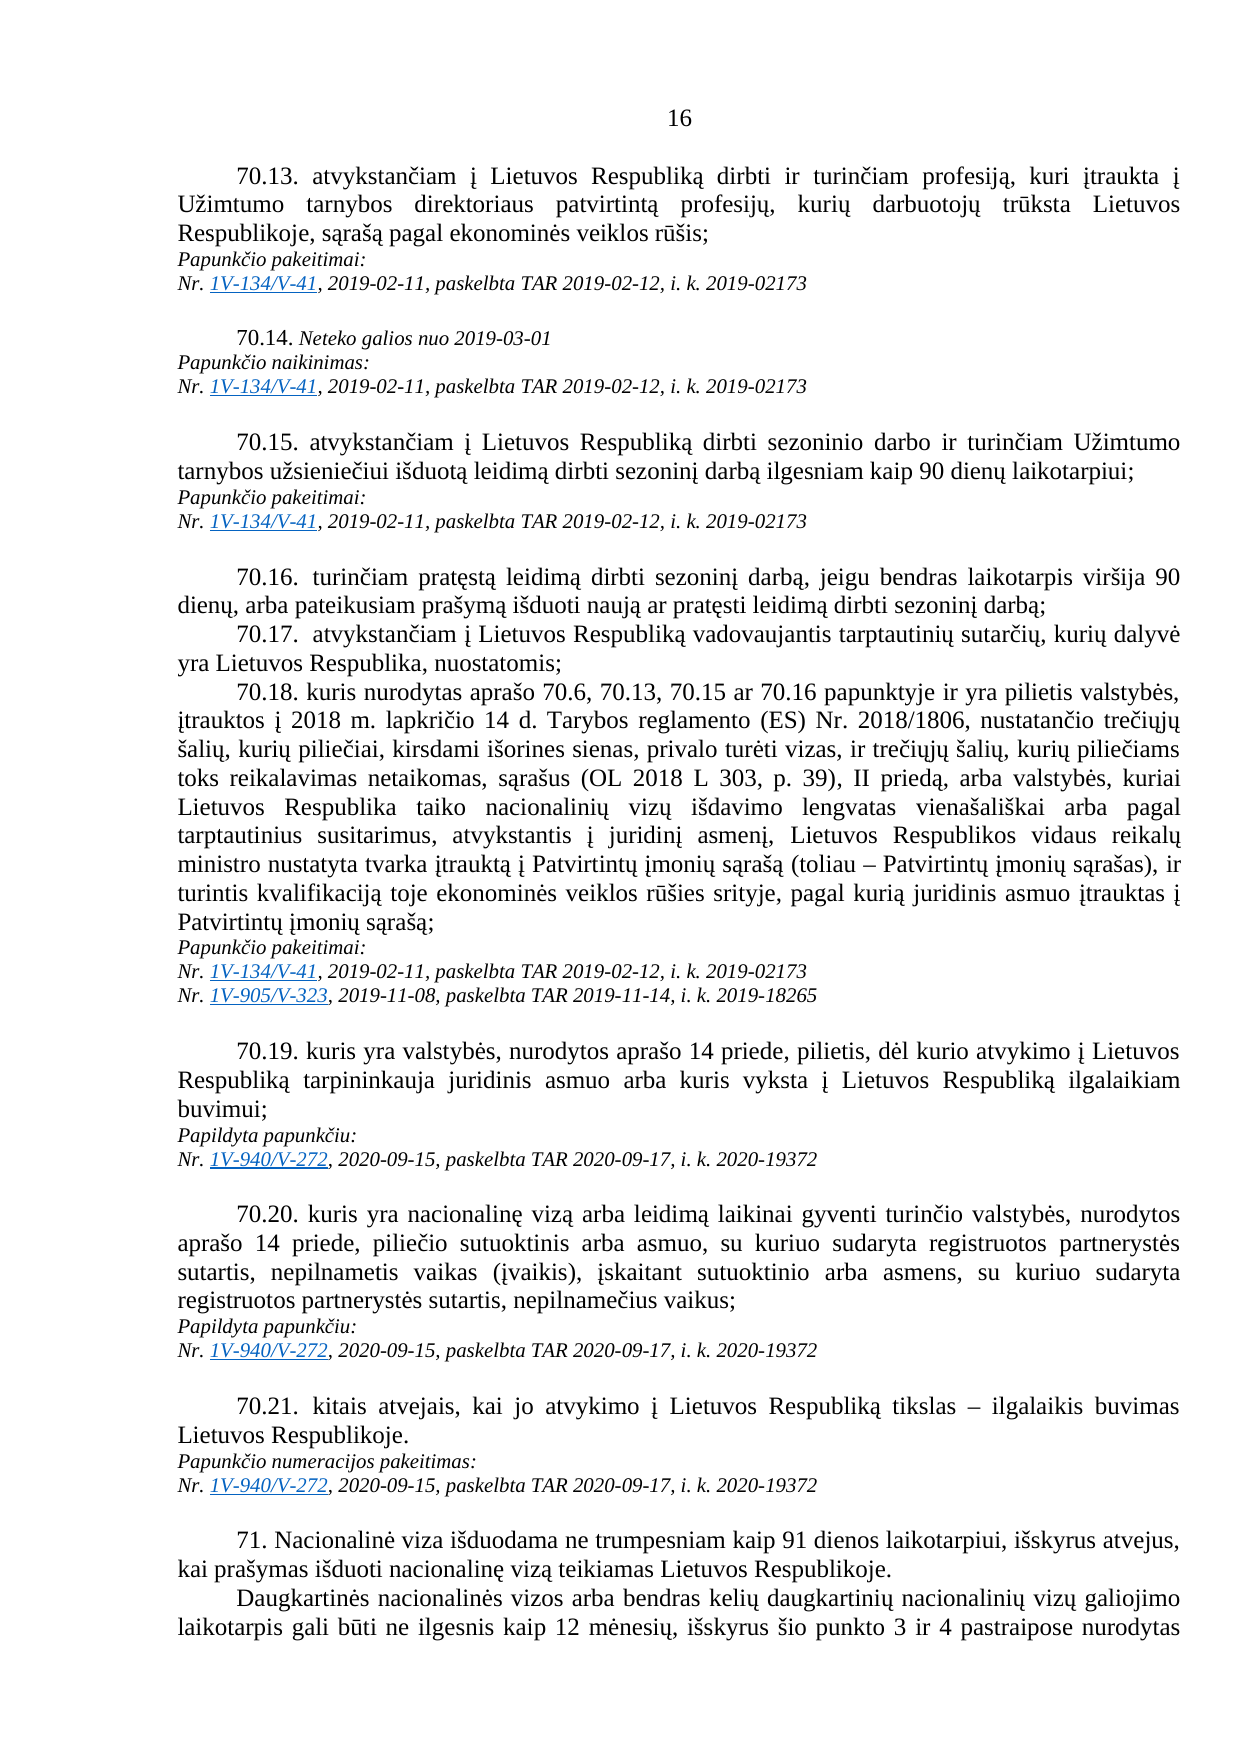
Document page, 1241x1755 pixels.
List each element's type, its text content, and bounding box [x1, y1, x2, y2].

text Nr. 1V-905/V-323, 2019-11-08, paskelbta TAR 2019-11-14, i. k. 2019-18265 [177, 983, 1181, 1007]
text Daugkartinės nacionalinės vizos arba bendras kelių daugkartinių nacionalinių vizų galiojimo laikotarpis gali būti ne ilgesnis kaip 12 mėnesių, išskyrus šio punkto 3 ir 4 pastraipose nurodytas [177, 1583, 1181, 1641]
text Nr. 1V-940/V-272, 2020-09-15, paskelbta TAR 2020-09-17, i. k. 2020-19372 [177, 1473, 1181, 1497]
text 70.20. kuris yra nacionalinę vizą arba leidimą laikinai gyventi turinčio valstybės, nurodytos aprašo 14 priede, piliečio sutuoktinis arba asmuo, su kuriuo sudaryta registruotos partnerystės sutartis, nepilnametis vaikas (įvaikis), įskaitant sutuoktinio arba asmens, su kuriuo sudaryta registruotos partnerystės sutartis, nepilnamečius vaikus; [177, 1199, 1181, 1314]
text Nr. 1V-134/V-41, 2019-02-11, paskelbta TAR 2019-02-12, i. k. 2019-02173 [177, 509, 1181, 533]
text Papunkčio numeracijos pakeitimas: [177, 1449, 1181, 1473]
text Papunkčio naikinimas: [177, 350, 1181, 374]
text Nr. 1V-134/V-41, 2019-02-11, paskelbta TAR 2019-02-12, i. k. 2019-02173 [177, 959, 1181, 983]
text Nr. 1V-940/V-272, 2020-09-15, paskelbta TAR 2020-09-17, i. k. 2020-19372 [177, 1338, 1181, 1362]
text 70.17. atvykstančiam į Lietuvos Respubliką vadovaujantis tarptautinių sutarčių, kurių dalyvė yra Lietuvos Respublika, nuostatomis; [177, 619, 1181, 677]
text 70.13. atvykstančiam į Lietuvos Respubliką dirbti ir turinčiam profesiją, kuri įtraukta į Užimtumo tarnybos direktoriaus patvirtintą profesijų, kurių darbuotojų trūksta Lietuvos Respublikoje, sąrašą pagal ekonominės veiklos rūšis; [177, 161, 1181, 247]
text 70.16. turinčiam pratęstą leidimą dirbti sezoninį darbą, jeigu bendras laikotarpis viršija 90 dienų, arba pateikusiam prašymą išduoti naują ar pratęsti leidimą dirbti sezoninį darbą; [177, 562, 1181, 619]
text 70.18. kuris nurodytas aprašo 70.6, 70.13, 70.15 ar 70.16 papunktyje ir yra pilietis valstybės, įtrauktos į 2018 m. lapkričio 14 d. Tarybos reglamento (ES) Nr. 2018/1806, nustatančio trečiųjų šalių, kurių piliečiai, kirsdami išorines sienas, privalo turėti vizas, ir trečiųjų šalių, kurių piliečiams toks reikalavimas netaikomas, sąrašus (OL 2018 L 303, p. 39), II priedą, arba valstybės, kuriai Lietuvos Respublika taiko nacionalinių vizų išdavimo lengvatas vienašališkai arba pagal tarptautinius susitarimus, atvykstantis į juridinį asmenį, Lietuvos Respublikos vidaus reikalų ministro nustatyta tvarka įtrauktą į Patvirtintų įmonių sąrašą (toliau – Patvirtintų įmonių sąrašas), ir turintis kvalifikaciją toje ekonominės veiklos rūšies srityje, pagal kurią juridinis asmuo įtrauktas į Patvirtintų įmonių sąrašą; [177, 677, 1181, 935]
text Papildyta papunkčiu: [177, 1122, 1181, 1147]
text Papunkčio pakeitimai: [177, 935, 1181, 959]
text 70.15. atvykstančiam į Lietuvos Respubliką dirbti sezoninio darbo ir turinčiam Užimtumo tarnybos užsieniečiui išduotą leidimą dirbti sezoninį darbą ilgesniam kaip 90 dienų laikotarpiui; [177, 427, 1181, 485]
text Nr. 1V-134/V-41, 2019-02-11, paskelbta TAR 2019-02-12, i. k. 2019-02173 [177, 374, 1181, 398]
text Nr. 1V-134/V-41, 2019-02-11, paskelbta TAR 2019-02-12, i. k. 2019-02173 [177, 271, 1181, 295]
text 70.21. kitais atvejais, kai jo atvykimo į Lietuvos Respubliką tikslas – ilgalaikis buvimas Lietuvos Respublikoje. [177, 1391, 1181, 1449]
text Papildyta papunkčiu: [177, 1314, 1181, 1338]
text Papunkčio pakeitimai: [177, 247, 1181, 271]
text Nr. 1V-940/V-272, 2020-09-15, paskelbta TAR 2020-09-17, i. k. 2020-19372 [177, 1147, 1181, 1171]
text 71. Nacionalinė viza išduodama ne trumpesniam kaip 91 dienos laikotarpiui, išskyrus atvejus, kai prašymas išduoti nacionalinę vizą teikiamas Lietuvos Respublikoje. [177, 1526, 1181, 1583]
text 70.14. Neteko galios nuo 2019-03-01 [177, 324, 1181, 350]
text Papunkčio pakeitimai: [177, 485, 1181, 509]
text 70.19. kuris yra valstybės, nurodytos aprašo 14 priede, pilietis, dėl kurio atvykimo į Lietuvos Respubliką tarpininkauja juridinis asmuo arba kuris vyksta į Lietuvos Respubliką ilgalaikiam buvimui; [177, 1036, 1181, 1122]
